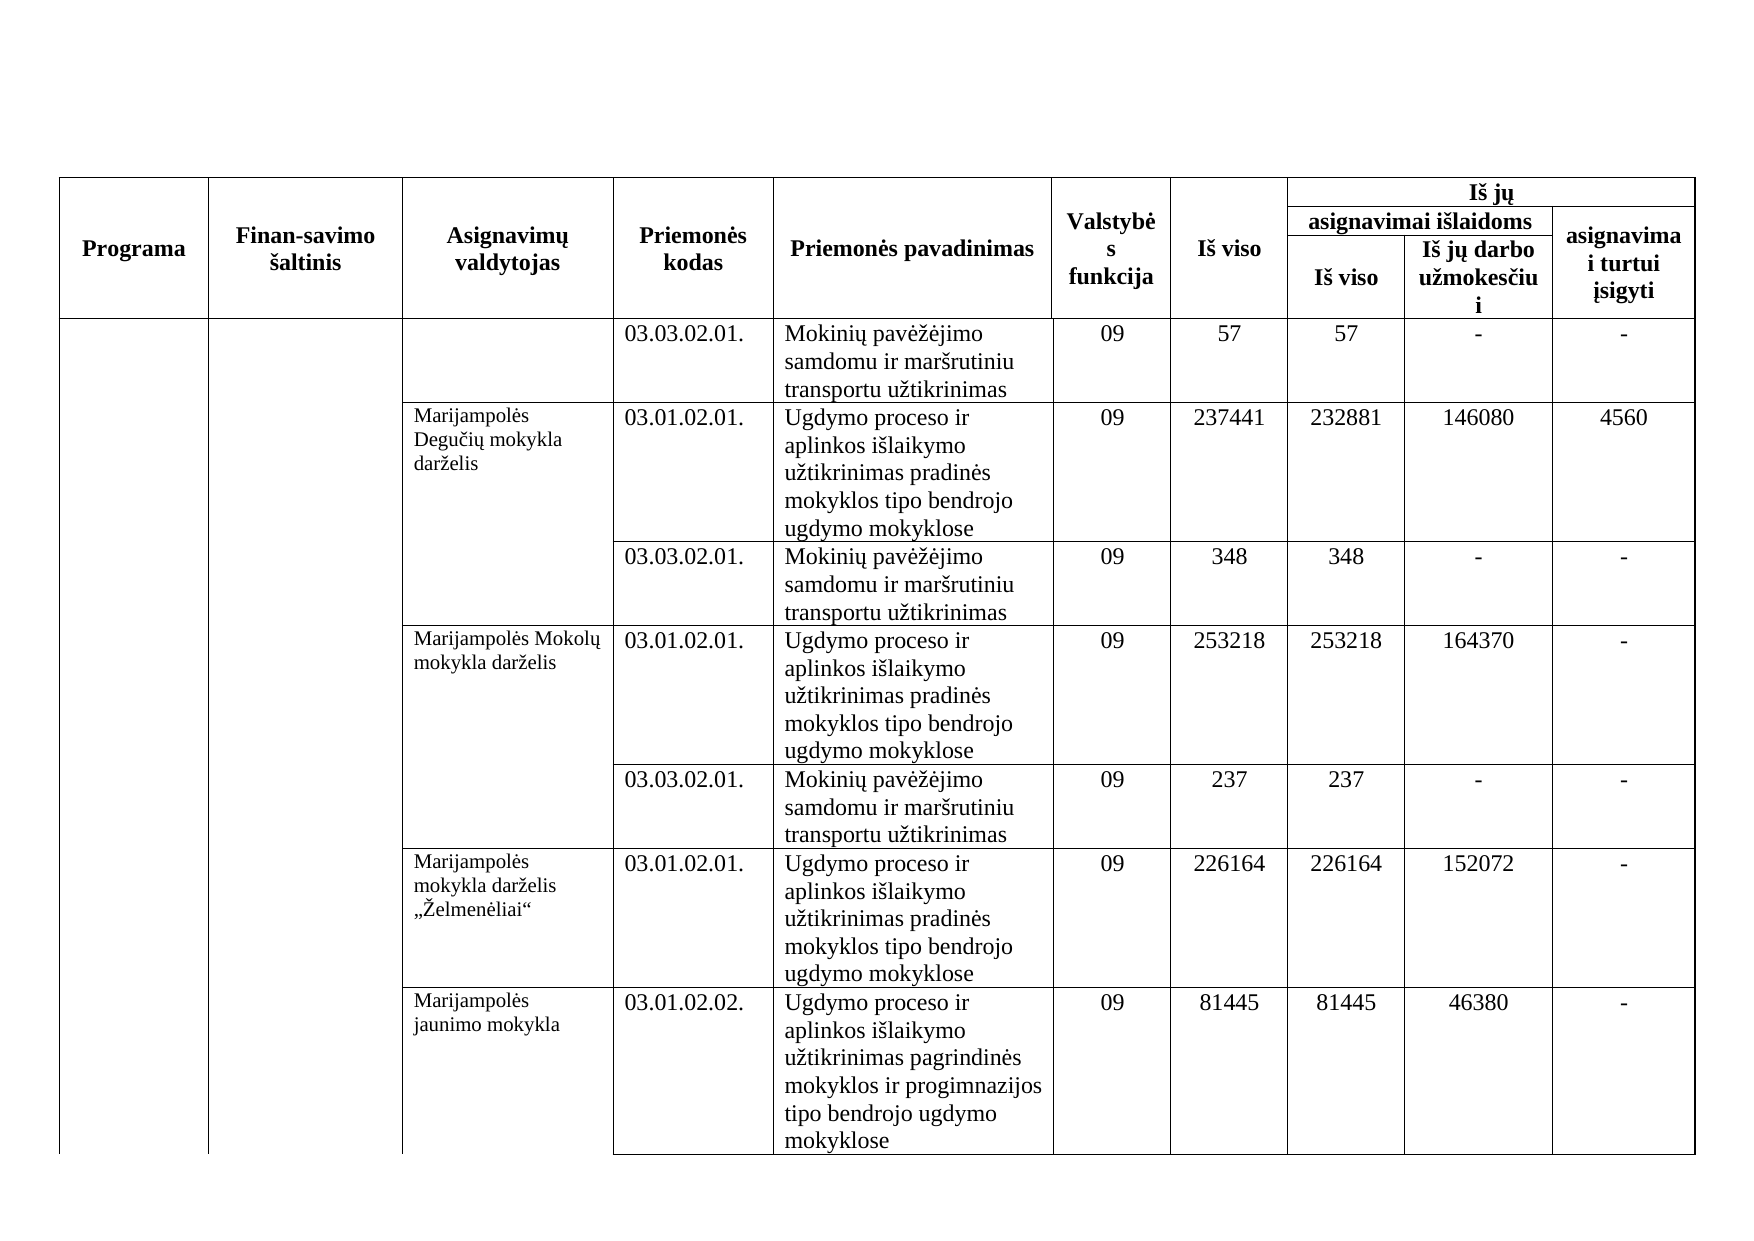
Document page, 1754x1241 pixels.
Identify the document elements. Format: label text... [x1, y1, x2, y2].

table_cell [60, 848, 208, 987]
table_cell - [1405, 765, 1552, 848]
table_cell 4560 [1553, 403, 1694, 541]
table_header Priemonės kodas [614, 178, 773, 318]
table_cell 81445 [1288, 988, 1404, 1154]
table_cell - [1553, 542, 1694, 625]
table_cell [209, 764, 402, 848]
table_cell 237 [1171, 765, 1287, 848]
table_cell [60, 764, 208, 848]
table_cell [403, 541, 613, 625]
table_cell Ugdymo proceso ir aplinkos išlaikymo užtikrinimas pradinės mokyklos tipo bendrojo ugdymo mokyklose [774, 626, 1053, 764]
table_cell 146080 [1405, 403, 1552, 541]
table_cell Ugdymo proceso ir aplinkos išlaikymo užtikrinimas pagrindinės mokyklos ir progimnazijos tipo bendrojo ugdymo mokyklose [774, 988, 1053, 1154]
table_cell 09 [1054, 403, 1170, 541]
table_cell Iš viso [1288, 236, 1404, 318]
table_cell 09 [1054, 626, 1170, 764]
table_cell 226164 [1171, 849, 1287, 987]
table_header Priemonės pavadinimas [774, 178, 1051, 318]
table_header Iš viso [1171, 178, 1287, 318]
table_cell Mokinių pavėžėjimo samdomu ir maršrutiniu transportu užtikrinimas [774, 319, 1053, 402]
table_cell Marijampolės Mokolų mokykla darželis [403, 626, 613, 764]
table_cell 81445 [1171, 988, 1287, 1154]
table_cell 152072 [1405, 849, 1552, 987]
table_cell 348 [1171, 542, 1287, 625]
table_cell 232881 [1288, 403, 1404, 541]
table_cell 03.03.02.01. [614, 542, 773, 625]
table_cell [209, 402, 402, 541]
table_cell 09 [1054, 849, 1170, 987]
table_cell [60, 625, 208, 764]
table_cell - [1553, 988, 1694, 1154]
table_cell 348 [1288, 542, 1404, 625]
table_cell 57 [1288, 319, 1404, 402]
table_cell - [1553, 626, 1694, 764]
table_header Programa [60, 178, 208, 318]
table_header Valstybės funkcija [1052, 178, 1170, 318]
table_cell - [1553, 849, 1694, 987]
table_cell 237 [1288, 765, 1404, 848]
table_cell [209, 319, 402, 402]
table_cell 164370 [1405, 626, 1552, 764]
table_cell 226164 [1288, 849, 1404, 987]
table_cell [403, 319, 613, 402]
table_cell asignavimai turtui įsigyti [1553, 207, 1694, 318]
table_cell 03.03.02.01. [614, 319, 773, 402]
table_header Finan-savimo šaltinis [209, 178, 402, 318]
table_cell 253218 [1288, 626, 1404, 764]
table_cell 46380 [1405, 988, 1552, 1154]
table_cell [209, 541, 402, 625]
table_cell [403, 764, 613, 848]
table_cell 237441 [1171, 403, 1287, 541]
table_cell 09 [1054, 319, 1170, 402]
table_cell [209, 625, 402, 764]
table_cell [60, 987, 208, 1154]
table_cell - [1405, 542, 1552, 625]
table_cell 03.01.02.02. [614, 988, 773, 1154]
table_cell 09 [1054, 988, 1170, 1154]
table_cell - [1405, 319, 1552, 402]
table_cell Marijampolės jaunimo mokykla [403, 988, 613, 1154]
table_cell Ugdymo proceso ir aplinkos išlaikymo užtikrinimas pradinės mokyklos tipo bendrojo ugdymo mokyklose [774, 403, 1053, 541]
table_cell Ugdymo proceso ir aplinkos išlaikymo užtikrinimas pradinės mokyklos tipo bendrojo ugdymo mokyklose [774, 849, 1053, 987]
table_cell Mokinių pavėžėjimo samdomu ir maršrutiniu transportu užtikrinimas [774, 765, 1053, 848]
table_cell Marijampolės mokykla darželis „Želmenėliai“ [403, 849, 613, 987]
table_cell Marijampolės Degučių mokykla darželis [403, 403, 613, 541]
table_cell 03.01.02.01. [614, 403, 773, 541]
table_cell - [1553, 319, 1694, 402]
table_cell [209, 848, 402, 987]
table_cell 09 [1054, 542, 1170, 625]
table_cell [209, 987, 402, 1154]
table_cell [60, 319, 208, 402]
table_cell 253218 [1171, 626, 1287, 764]
table_cell 09 [1054, 765, 1170, 848]
table_cell [60, 541, 208, 625]
table_cell 03.03.02.01. [614, 765, 773, 848]
table_cell 03.01.02.01. [614, 626, 773, 764]
table_cell Iš jų darbo užmokesčiui [1405, 236, 1552, 318]
table_header Asignavimų valdytojas [403, 178, 613, 318]
table_cell 03.01.02.01. [614, 849, 773, 987]
table_header Iš jų [1288, 178, 1694, 206]
table_cell 57 [1171, 319, 1287, 402]
table_cell - [1553, 765, 1694, 848]
table_cell asignavimai išlaidoms [1288, 207, 1552, 234]
table_cell [60, 402, 208, 541]
table_cell Mokinių pavėžėjimo samdomu ir maršrutiniu transportu užtikrinimas [774, 542, 1053, 625]
